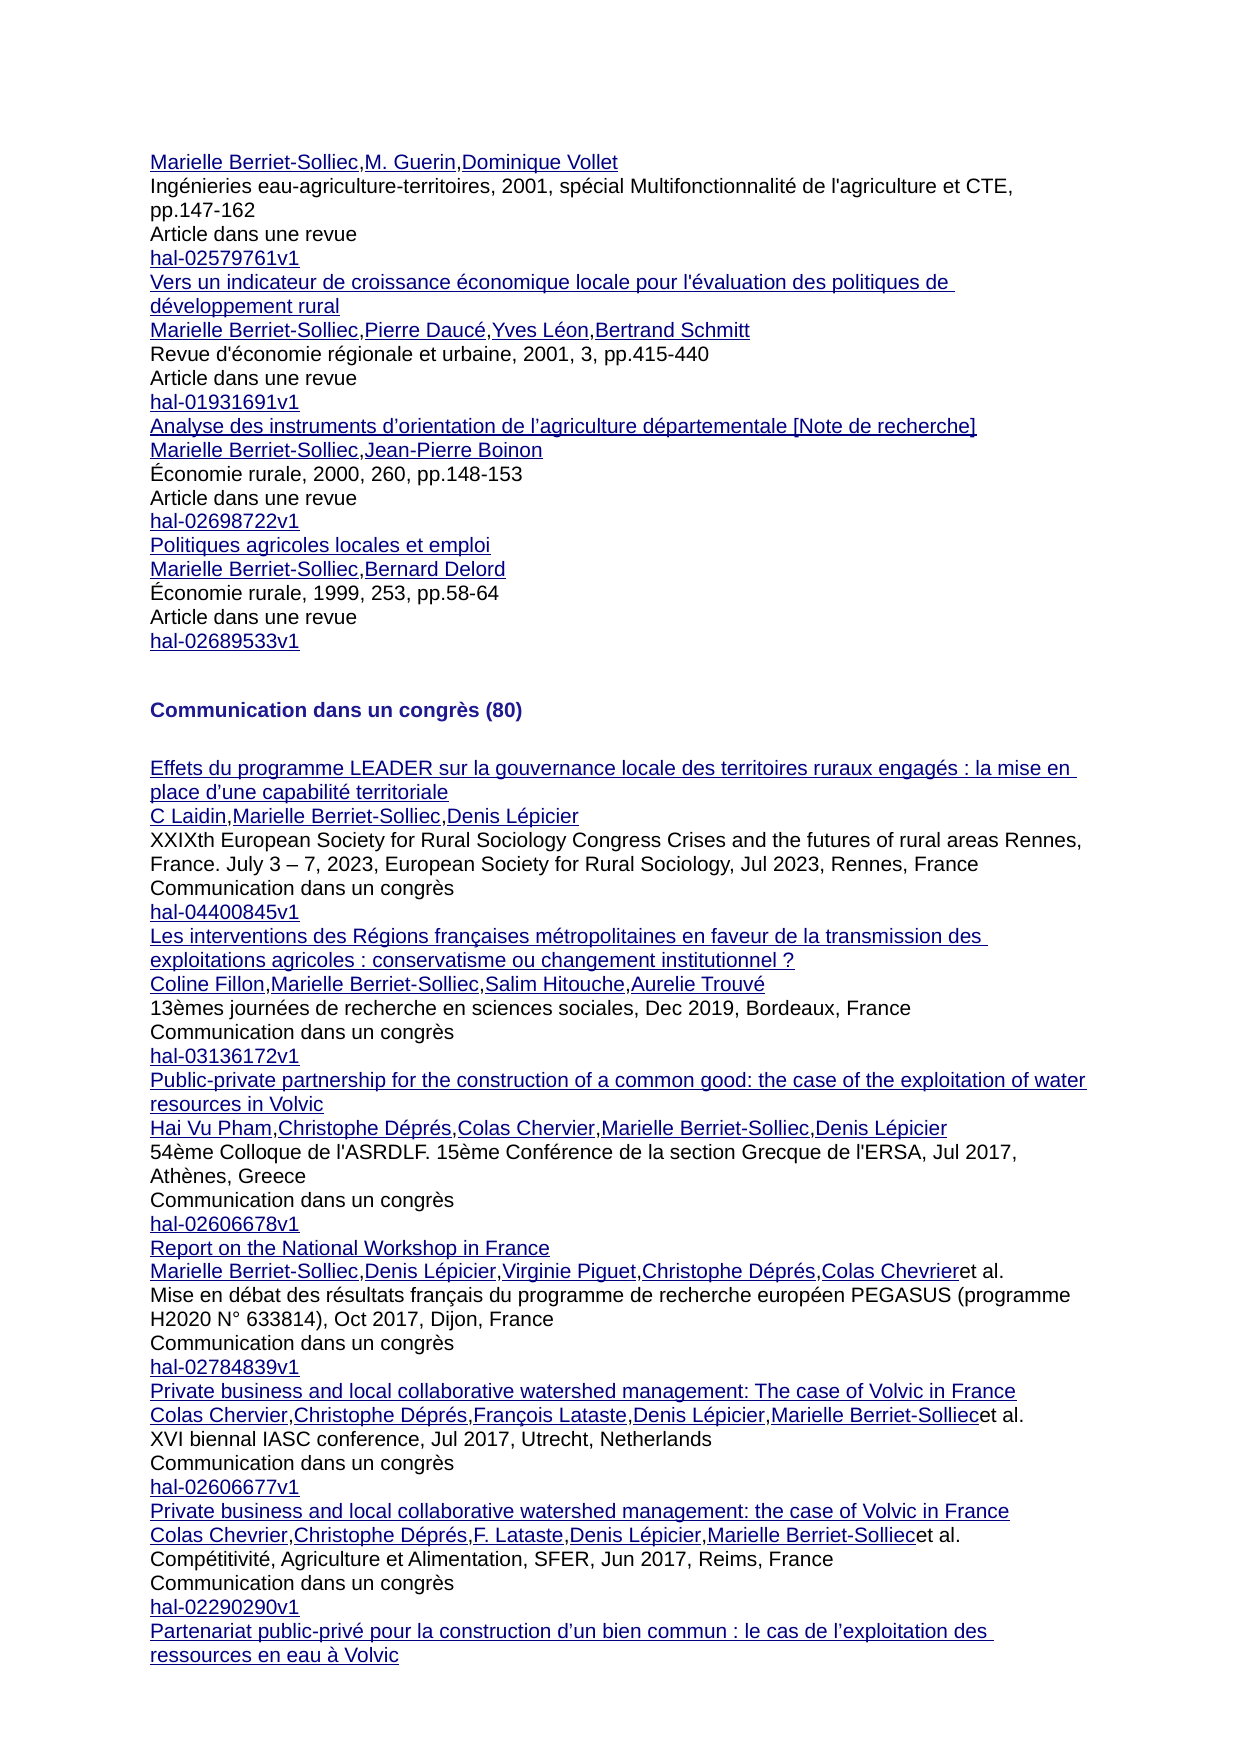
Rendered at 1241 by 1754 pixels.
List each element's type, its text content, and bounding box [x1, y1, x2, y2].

table_cell Public-private partnership for the construction of a common good: the case of the exploitation of water resources in Volvic Hai Vu Pham,Christophe Déprés,Colas Chervier,Marielle Berriet-Solliec,Denis Lépicier 54ème Colloque de l'ASRDLF. 15ème Conférence de la section Grecque de l'ERSA, Jul 2017, Athènes, Greece Communication dans un congrès hal-02606678v1 [150, 1068, 1090, 1235]
table_cell Vers un indicateur de croissance économique locale pour l'évaluation des politiques de développement rural Marielle Berriet-Solliec,Pierre Daucé,Yves Léon,Bertrand Schmitt Revue d'économie régionale et urbaine, 2001, 3, pp.415-440 Article dans une revue hal-01931691v1 [150, 270, 1090, 413]
table_cell Report on the National Workshop in France Marielle Berriet-Solliec,Denis Lépicier,Virginie Piguet,Christophe Déprés,Colas Chevrieret al. Mise en débat des résultats français du programme de recherche européen PEGASUS (programme H2020 N° 633814), Oct 2017, Dijon, France Communication dans un congrès hal-02784839v1 [150, 1235, 1090, 1379]
table_cell Marielle Berriet-Solliec,M. Guerin,Dominique Vollet Ingénieries eau-agriculture-territoires, 2001, spécial Multifonctionnalité de l'agriculture et CTE, pp.147-162 Article dans une revue hal-02579761v1 [150, 150, 1090, 270]
subtitle Communication dans un congrès (80) [150, 698, 1090, 722]
table_cell Private business and local collaborative watershed management: The case of Volvic in France Colas Chervier,Christophe Déprés,François Lataste,Denis Lépicier,Marielle Berriet-Solliecet al. XVI biennal IASC conference, Jul 2017, Utrecht, Netherlands Communication dans un congrès hal-02606677v1 [150, 1379, 1090, 1499]
table_cell Les interventions des Régions françaises métropolitaines en faveur de la transmission des exploitations agricoles : conservatisme ou changement institutionnel ? Coline Fillon,Marielle Berriet-Solliec,Salim Hitouche,Aurelie Trouvé 13èmes journées de recherche en sciences sociales, Dec 2019, Bordeaux, France Communication dans un congrès hal-03136172v1 [150, 924, 1090, 1068]
table_cell Private business and local collaborative watershed management: the case of Volvic in France Colas Chevrier,Christophe Déprés,F. Lataste,Denis Lépicier,Marielle Berriet-Solliecet al. Compétitivité, Agriculture et Alimentation, SFER, Jun 2017, Reims, France Communication dans un congrès hal-02290290v1 [150, 1499, 1090, 1619]
table_cell Analyse des instruments d’orientation de l’agriculture départementale [Note de recherche] Marielle Berriet-Solliec,Jean-Pierre Boinon Économie rurale, 2000, 260, pp.148-153 Article dans une revue hal-02698722v1 [150, 414, 1090, 533]
table_header Effets du programme LEADER sur la gouvernance locale des territoires ruraux engagés : la mise en place d’une capabilité territoriale C Laidin,Marielle Berriet-Solliec,Denis Lépicier XXIXth European Society for Rural Sociology Congress Crises and the futures of rural areas Rennes, France. July 3 – 7, 2023, European Society for Rural Sociology, Jul 2023, Rennes, France Communication dans un congrès hal-04400845v1 [150, 756, 1090, 924]
table_cell Politiques agricoles locales et emploi Marielle Berriet-Solliec,Bernard Delord Économie rurale, 1999, 253, pp.58-64 Article dans une revue hal-02689533v1 [150, 533, 1090, 653]
table_cell Partenariat public-privé pour la construction d’un bien commun : le cas de l’exploitation des ressources en eau à Volvic [150, 1619, 1090, 1667]
